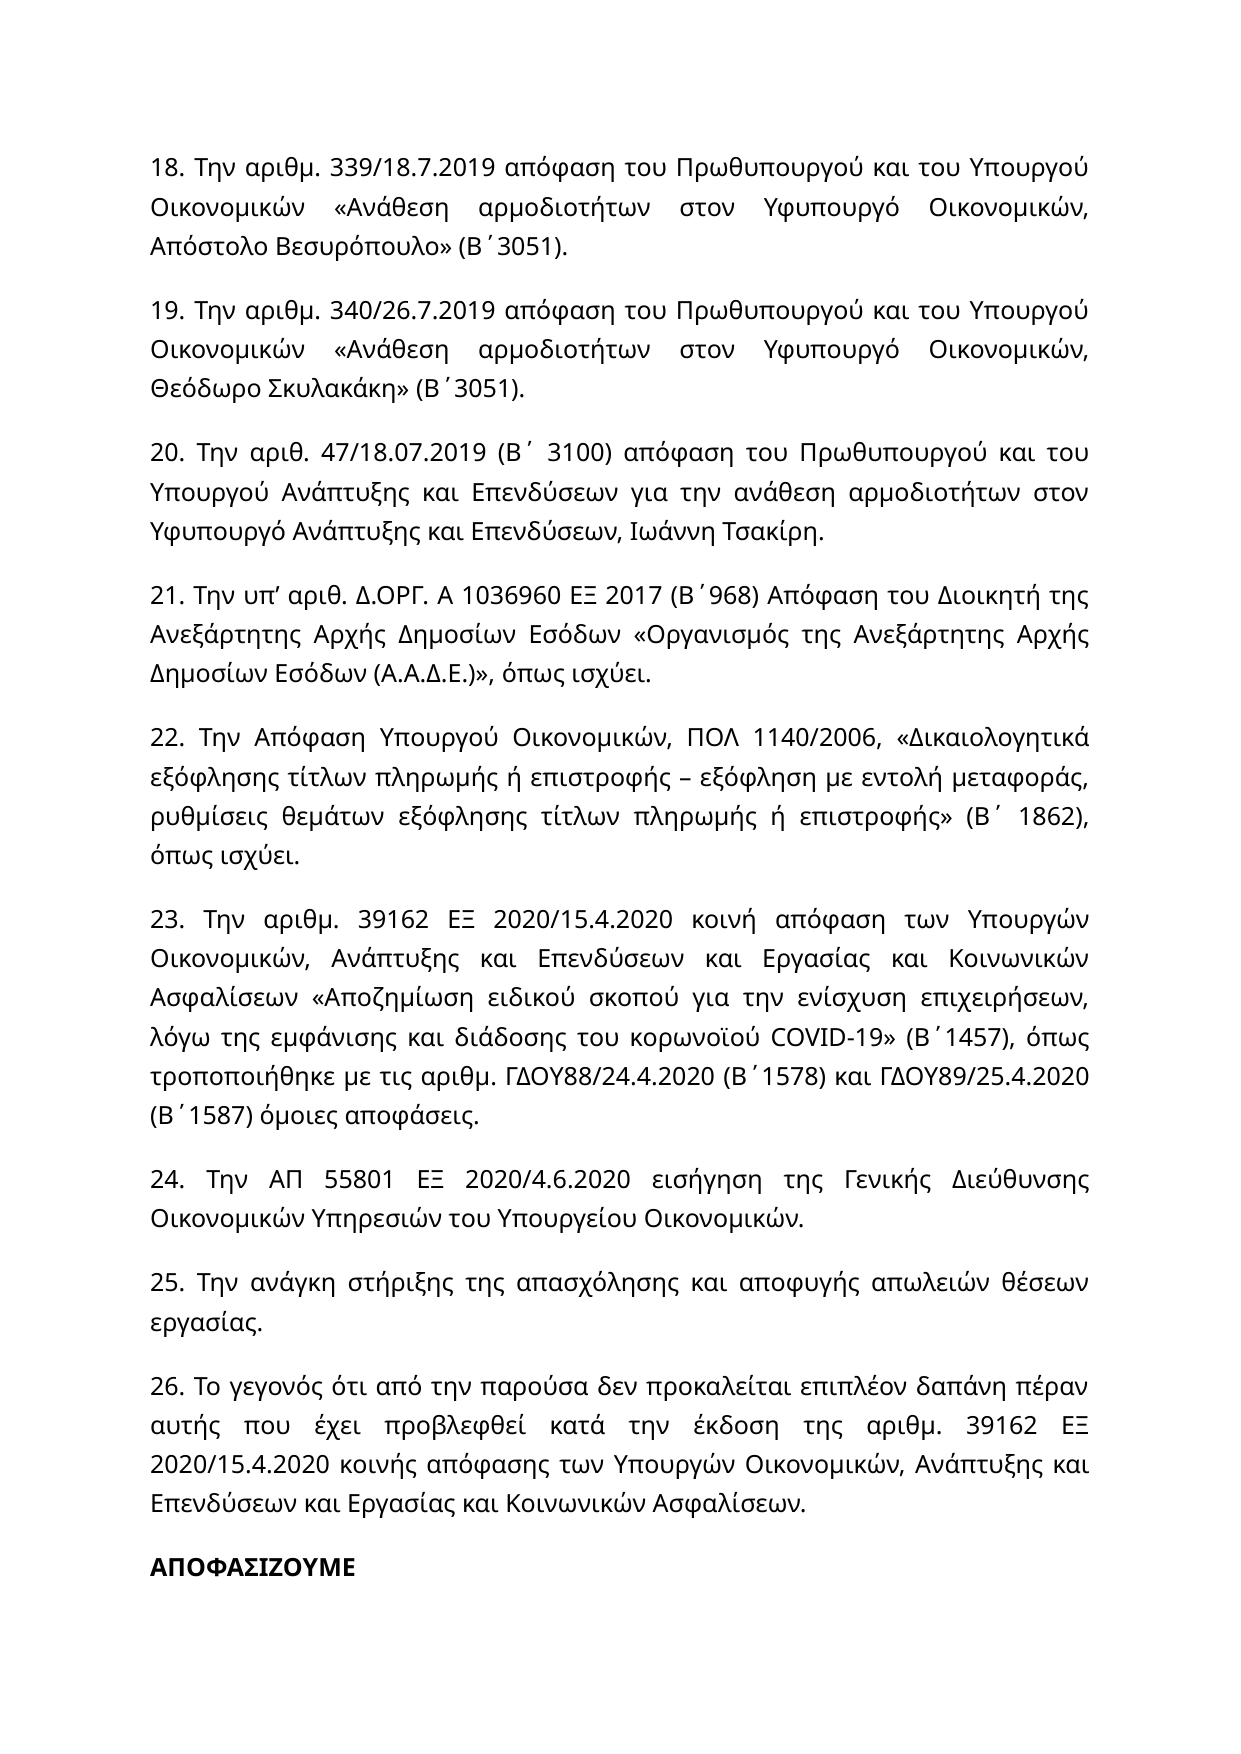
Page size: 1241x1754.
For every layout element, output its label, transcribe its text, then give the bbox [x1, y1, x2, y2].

text 23. Την αριθμ. 39162 ΕΞ 2020/15.4.2020 κοινή απόφαση των Υπουργών Οικονομικών, Ανάπτυξης και Επενδύσεων και Εργασίας και Κοινωνικών Ασφαλίσεων «Αποζημίωση ειδικού σκοπού για την ενίσχυση επιχειρήσεων, λόγω της εμφάνισης και διάδοσης του κορωνοϊού COVID-19» (Β΄1457), όπως τροποποιήθηκε με τις αριθμ. ΓΔΟΥ88/24.4.2020 (Β΄1578) και ΓΔΟΥ89/25.4.2020 (Β΄1587) όμοιες αποφάσεις. [150, 902, 1090, 1132]
text 26. Το γεγονός ότι από την παρούσα δεν προκαλείται επιπλέον δαπάνη πέραν αυτής που έχει προβλεφθεί κατά την έκδοση της αριθμ. 39162 ΕΞ 2020/15.4.2020 κοινής απόφασης των Υπουργών Οικονομικών, Ανάπτυξης και Επενδύσεων και Εργασίας και Κοινωνικών Ασφαλίσεων. [150, 1368, 1090, 1520]
text 24. Την ΑΠ 55801 ΕΞ 2020/4.6.2020 εισήγηση της Γενικής Διεύθυνσης Οικονομικών Υπηρεσιών του Υπουργείου Οικονομικών. [150, 1162, 1090, 1235]
text ΑΠΟΦΑΣΙΖΟΥΜΕ [150, 1550, 1090, 1584]
text 18. Την αριθμ. 339/18.7.2019 απόφαση του Πρωθυπουργού και του Υπουργού Οικονομικών «Ανάθεση αρμοδιοτήτων στον Υφυπουργό Οικονομικών, Απόστολο Βεσυρόπουλο» (Β΄3051). [150, 150, 1090, 262]
text 20. Την αριθ. 47/18.07.2019 (Β΄ 3100) απόφαση του Πρωθυπουργού και του Υπουργού Ανάπτυξης και Επενδύσεων για την ανάθεση αρμοδιοτήτων στον Υφυπουργό Ανάπτυξης και Επενδύσεων, Ιωάννη Τσακίρη. [150, 435, 1090, 547]
text 21. Την υπ’ αριθ. Δ.ΟΡΓ. Α 1036960 ΕΞ 2017 (Β΄968) Απόφαση του Διοικητή της Ανεξάρτητης Αρχής Δημοσίων Εσόδων «Οργανισμός της Ανεξάρτητης Αρχής Δημοσίων Εσόδων (Α.Α.Δ.Ε.)», όπως ισχύει. [150, 577, 1090, 690]
text 19. Την αριθμ. 340/26.7.2019 απόφαση του Πρωθυπουργού και του Υπουργού Οικονομικών «Ανάθεση αρμοδιοτήτων στον Υφυπουργό Οικονομικών, Θεόδωρο Σκυλακάκη» (Β΄3051). [150, 292, 1090, 405]
text 25. Την ανάγκη στήριξης της απασχόλησης και αποφυγής απωλειών θέσεων εργασίας. [150, 1265, 1090, 1338]
text 22. Την Απόφαση Υπουργού Οικονομικών, ΠΟΛ 1140/2006, «Δικαιολογητικά εξόφλησης τίτλων πληρωμής ή επιστροφής – εξόφληση με εντολή μεταφοράς, ρυθμίσεις θεμάτων εξόφλησης τίτλων πληρωμής ή επιστροφής» (Β΄ 1862), όπως ισχύει. [150, 720, 1090, 872]
